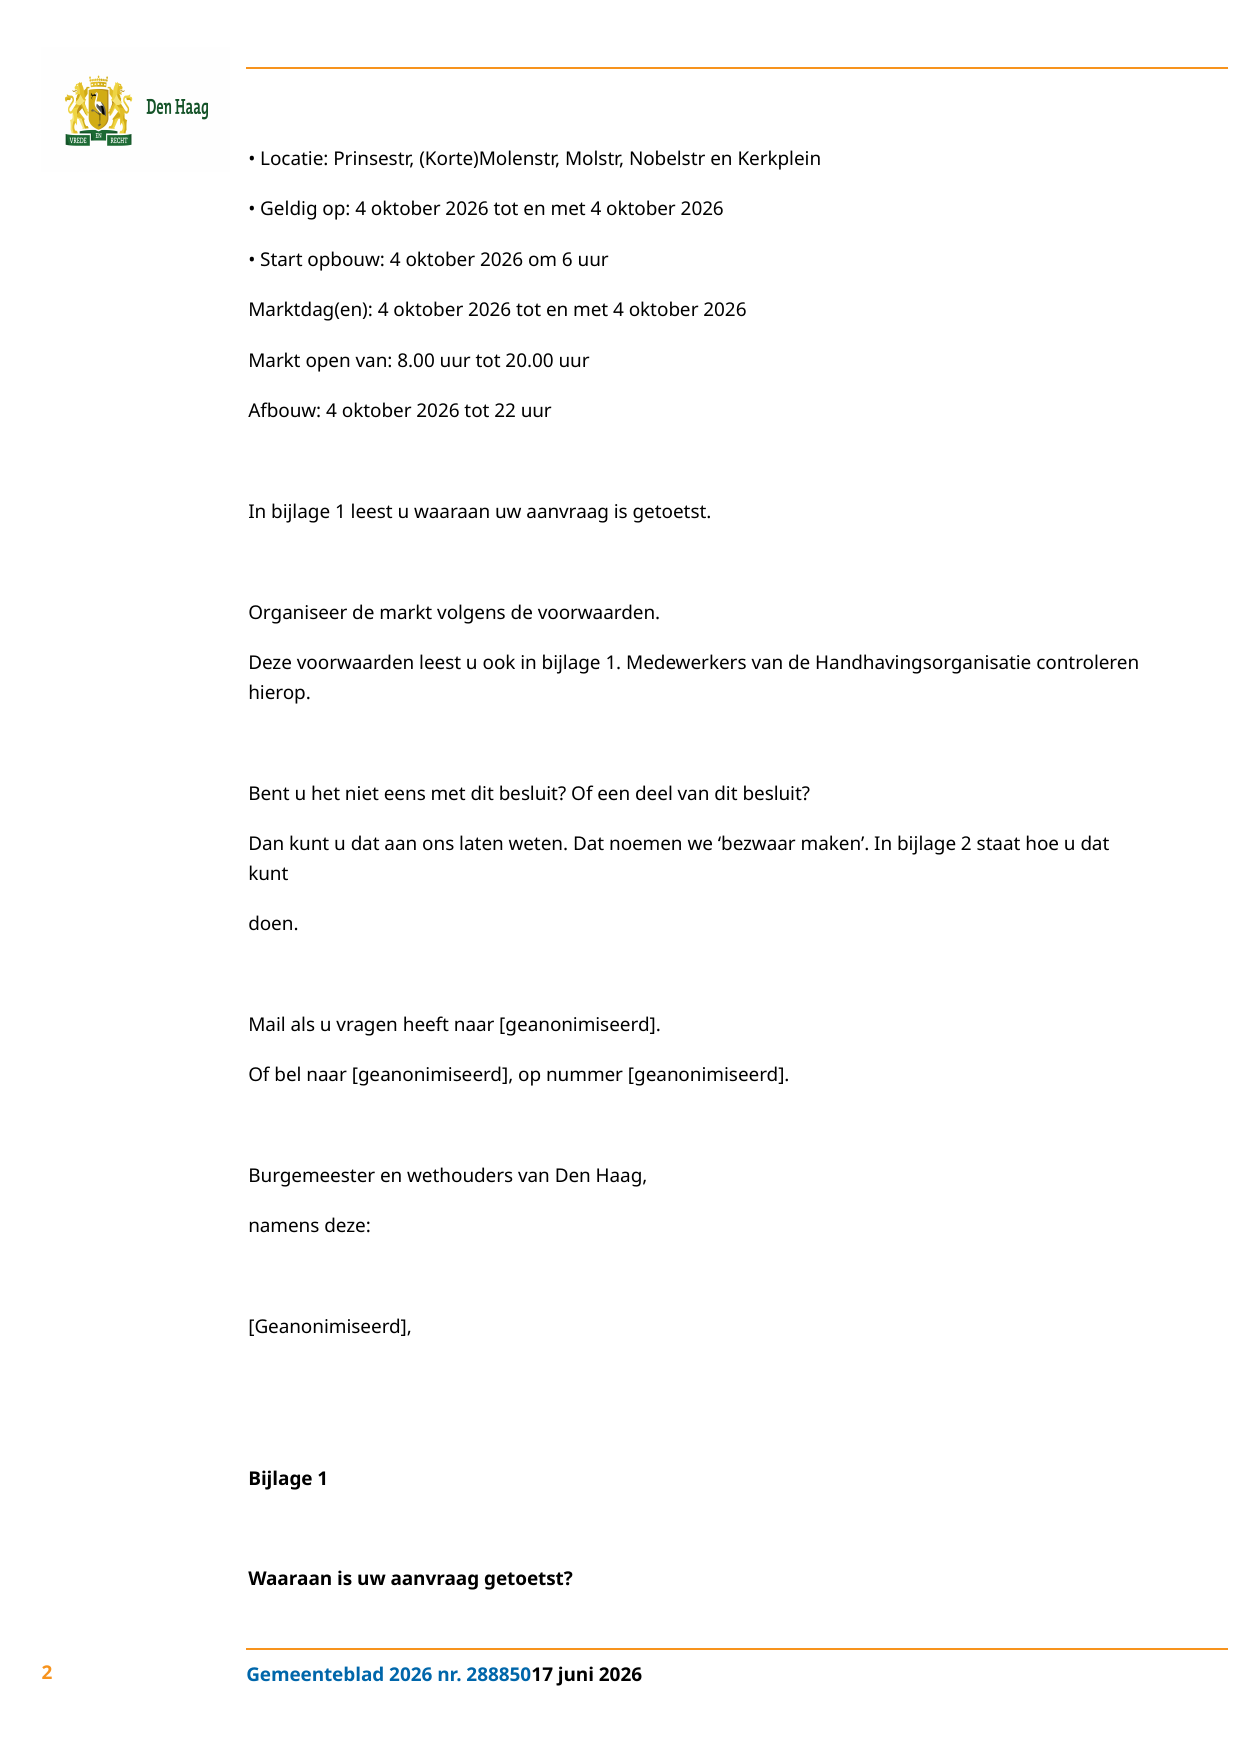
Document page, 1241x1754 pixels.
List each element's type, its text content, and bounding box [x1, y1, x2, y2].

picture [41, 47, 231, 172]
text Dan kunt u dat aan ons laten weten. Dat noemen we ‘bezwaar maken’. In bijlage 2 staat hoe u dat kunt [248, 830, 1152, 886]
text Waaraan is uw aanvraag getoetst? [248, 1566, 1152, 1591]
text Bijlage 1 [248, 1465, 1152, 1491]
text • Locatie: Prinsestr, (Korte)Molenstr, Molstr, Nobelstr en Kerkplein [248, 145, 1152, 171]
text Of bel naar [geanonimiseerd], op nummer [geanonimiseerd]. [248, 1061, 1152, 1087]
text • Geldig op: 4 oktober 2026 tot en met 4 oktober 2026 [248, 196, 1152, 221]
text doen. [248, 910, 1152, 936]
text • Start opbouw: 4 oktober 2026 om 6 uur [248, 246, 1152, 272]
text Bent u het niet eens met dit besluit? Of een deel van dit besluit? [248, 780, 1152, 806]
text Deze voorwaarden leest u ook in bijlage 1. Medewerkers van de Handhavingsorganisatie controleren hierop. [248, 649, 1152, 705]
text Organiseer de markt volgens de voorwaarden. [248, 599, 1152, 625]
text Markt open van: 8.00 uur tot 20.00 uur [248, 347, 1152, 373]
text Burgemeester en wethouders van Den Haag, [248, 1162, 1152, 1188]
text namens deze: [248, 1213, 1152, 1238]
text Mail als u vragen heeft naar [geanonimiseerd]. [248, 1011, 1152, 1037]
text Afbouw: 4 oktober 2026 tot 22 uur [248, 397, 1152, 423]
text In bijlage 1 leest u waaraan uw aanvraag is getoetst. [248, 498, 1152, 524]
text Marktdag(en): 4 oktober 2026 tot en met 4 oktober 2026 [248, 296, 1152, 322]
text [Geanonimiseerd], [248, 1313, 1152, 1339]
